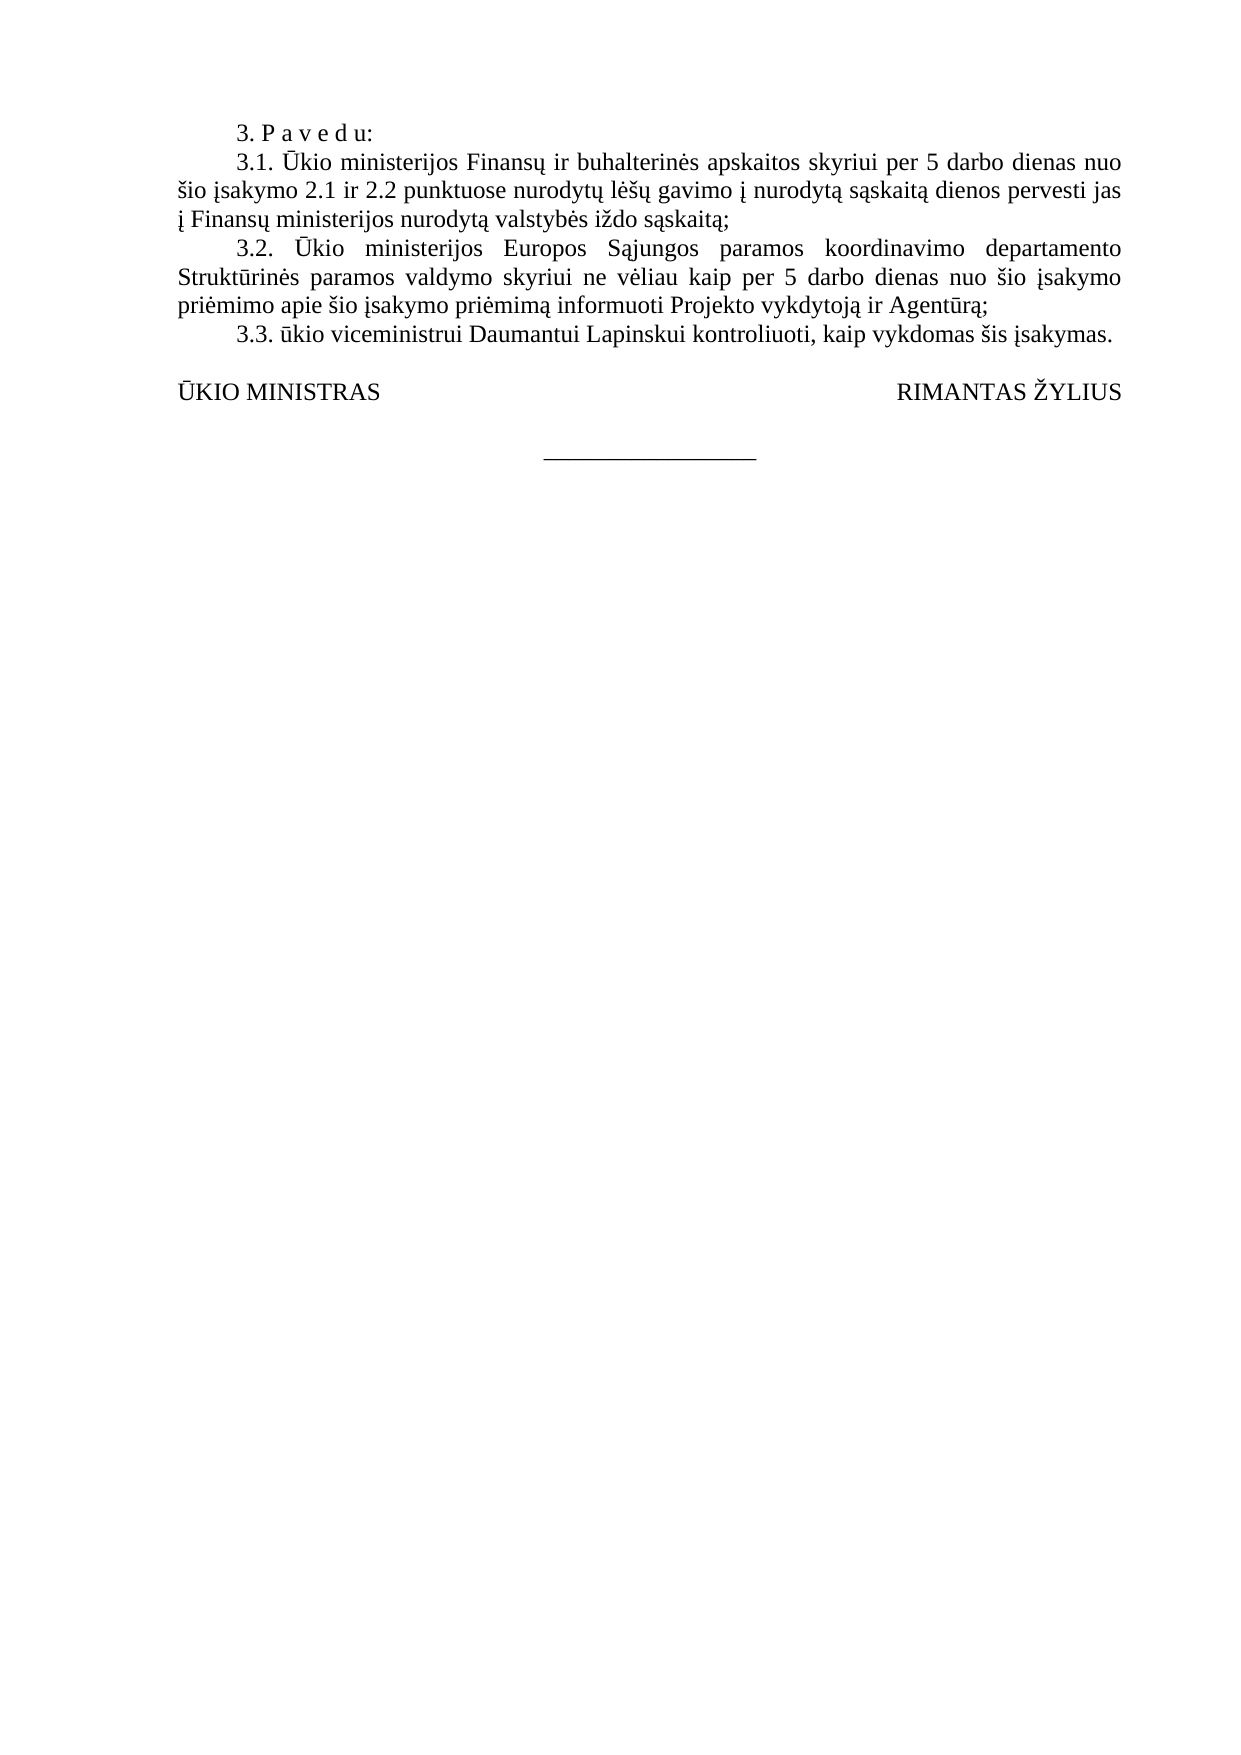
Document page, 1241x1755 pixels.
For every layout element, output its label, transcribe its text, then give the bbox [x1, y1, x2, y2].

text Ūkio ministras Rimantas Žylius [177, 377, 1122, 406]
text 3.1. Ūkio ministerijos Finansų ir buhalterinės apskaitos skyriui per 5 darbo dienas nuo šio įsakymo 2.1 ir 2.2 punktuose nurodytų lėšų gavimo į nurodytą sąskaitą dienos pervesti jas į Finansų ministerijos nurodytą valstybės iždo sąskaitą; [177, 147, 1122, 233]
text 3.2. Ūkio ministerijos Europos Sąjungos paramos koordinavimo departamento Struktūrinės paramos valdymo skyriui ne vėliau kaip per 5 darbo dienas nuo šio įsakymo priėmimo apie šio įsakymo priėmimą informuoti Projekto vykdytoją ir Agentūrą; [177, 233, 1122, 319]
text 3. Pavedu: [177, 118, 1122, 147]
text 3.3. ūkio viceministrui Daumantui Lapinskui kontroliuoti, kaip vykdomas šis įsakymas. [177, 319, 1122, 348]
text _________________ [177, 434, 1122, 463]
